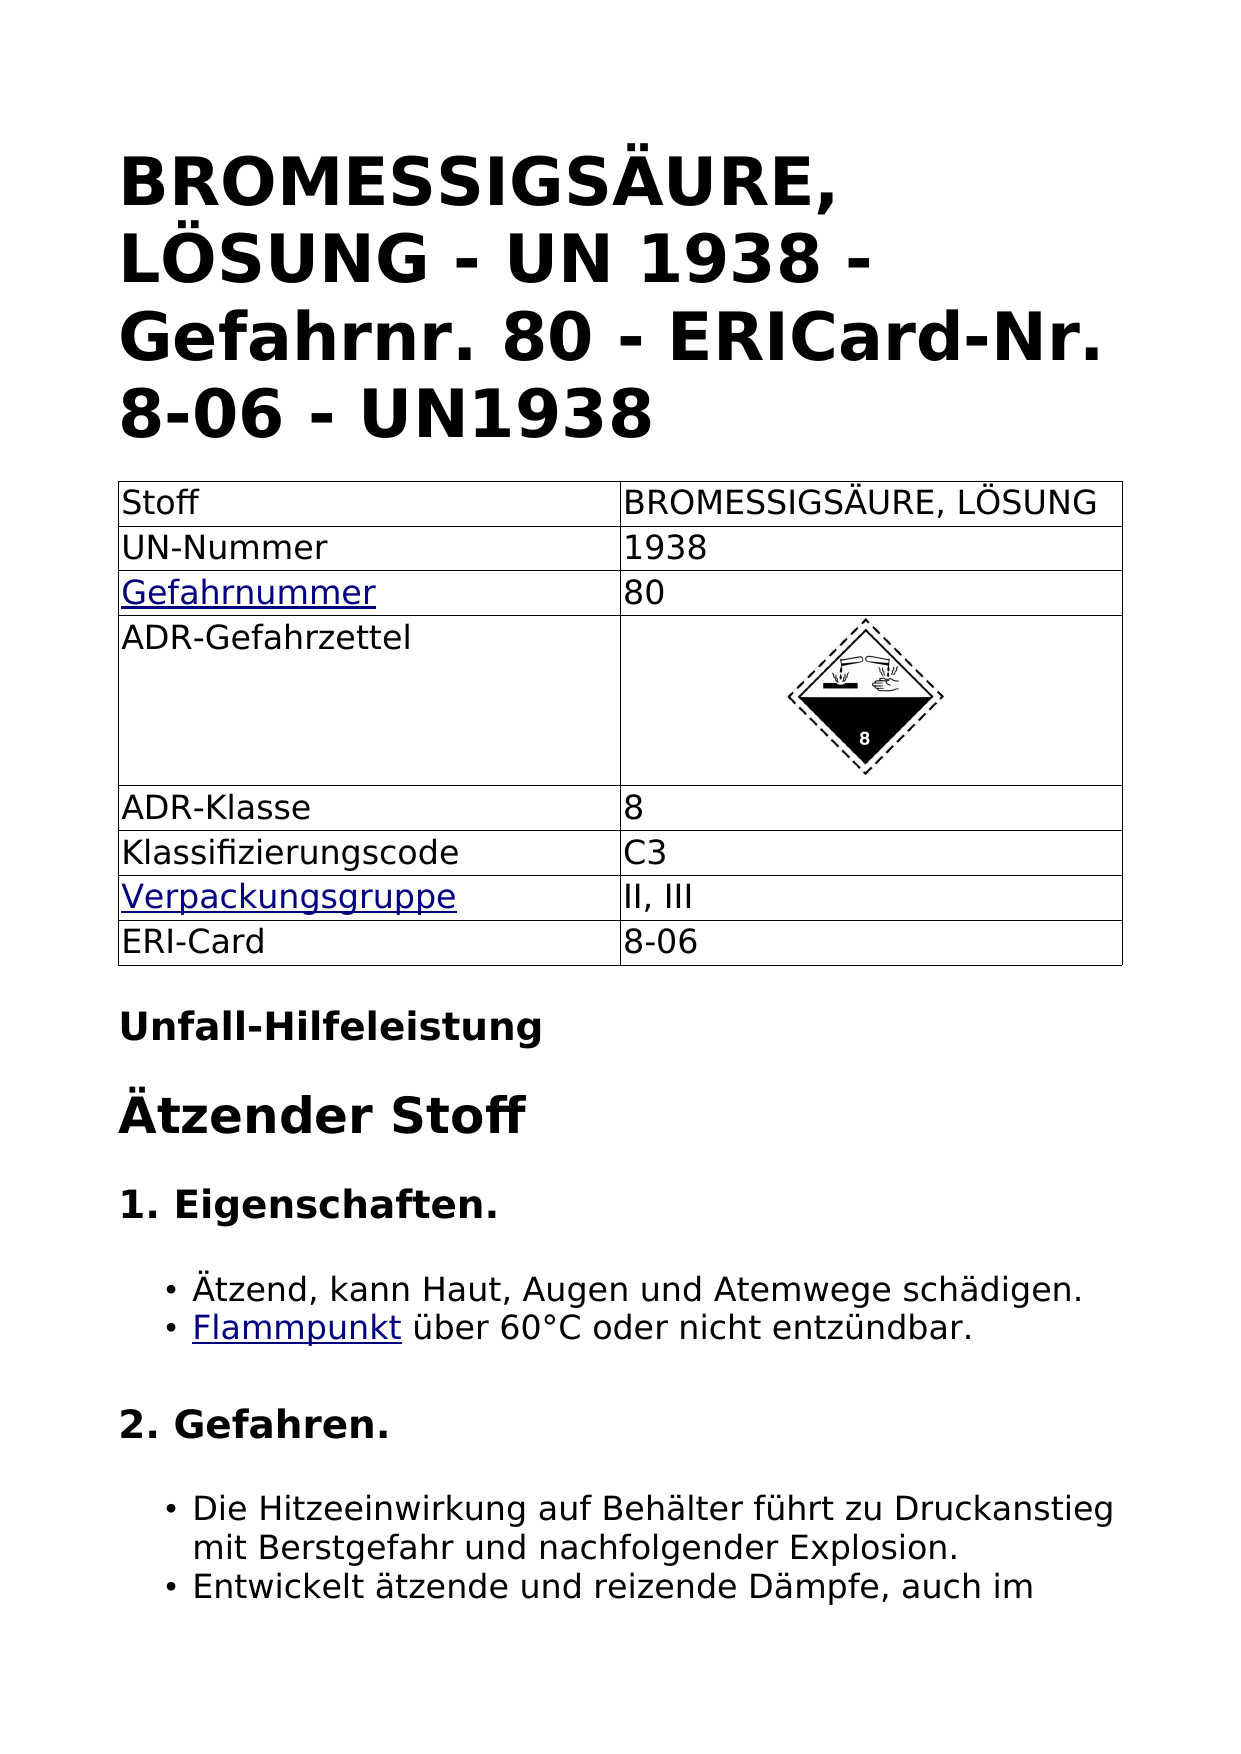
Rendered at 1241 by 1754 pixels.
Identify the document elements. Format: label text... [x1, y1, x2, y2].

list Die Hitzeeinwirkung auf Behälter führt zu Druckanstieg mit Berstgefahr und nachfolgender Explosion. [177, 1489, 1122, 1567]
subtitle 2. Gefahren. [118, 1402, 1122, 1447]
table_header BROMESSIGSÄURE, LÖSUNG [621, 482, 1122, 526]
table_cell UN-Nummer [119, 527, 620, 570]
table_cell [621, 616, 1122, 785]
table_cell Gefahrnummer [119, 571, 620, 615]
table_header Stoff [119, 482, 620, 526]
table_cell ERI-Card [119, 921, 620, 964]
table_cell ADR-Gefahrzettel [119, 616, 620, 785]
table_cell 8 [621, 786, 1122, 830]
table_cell 80 [621, 571, 1122, 615]
table_cell II, III [621, 876, 1122, 920]
subtitle BROMESSIGSÄURE, LÖSUNG - UN 1938 - Gefahrnr. 80 - ERICard-Nr. 8-06 - UN1938 [118, 143, 1122, 453]
table_cell ADR-Klasse [119, 786, 620, 830]
list Ätzend, kann Haut, Augen und Atemwege schädigen. [177, 1270, 1122, 1309]
subtitle Unfall-Hilfeleistung [118, 1004, 1122, 1049]
table_cell Verpackungsgruppe [119, 876, 620, 920]
table_cell C3 [621, 831, 1122, 875]
table_cell Klassifizierungscode [119, 831, 620, 875]
list Flammpunkt über 60°C oder nicht entzündbar. [177, 1309, 1122, 1348]
list Entwickelt ätzende und reizende Dämpfe, auch im [177, 1567, 1122, 1606]
picture [787, 618, 944, 775]
subtitle 1. Eigenschaften. [118, 1183, 1122, 1228]
table_cell 1938 [621, 527, 1122, 570]
table_cell 8-06 [621, 921, 1122, 964]
subtitle Ätzender Stoff [118, 1087, 1122, 1145]
